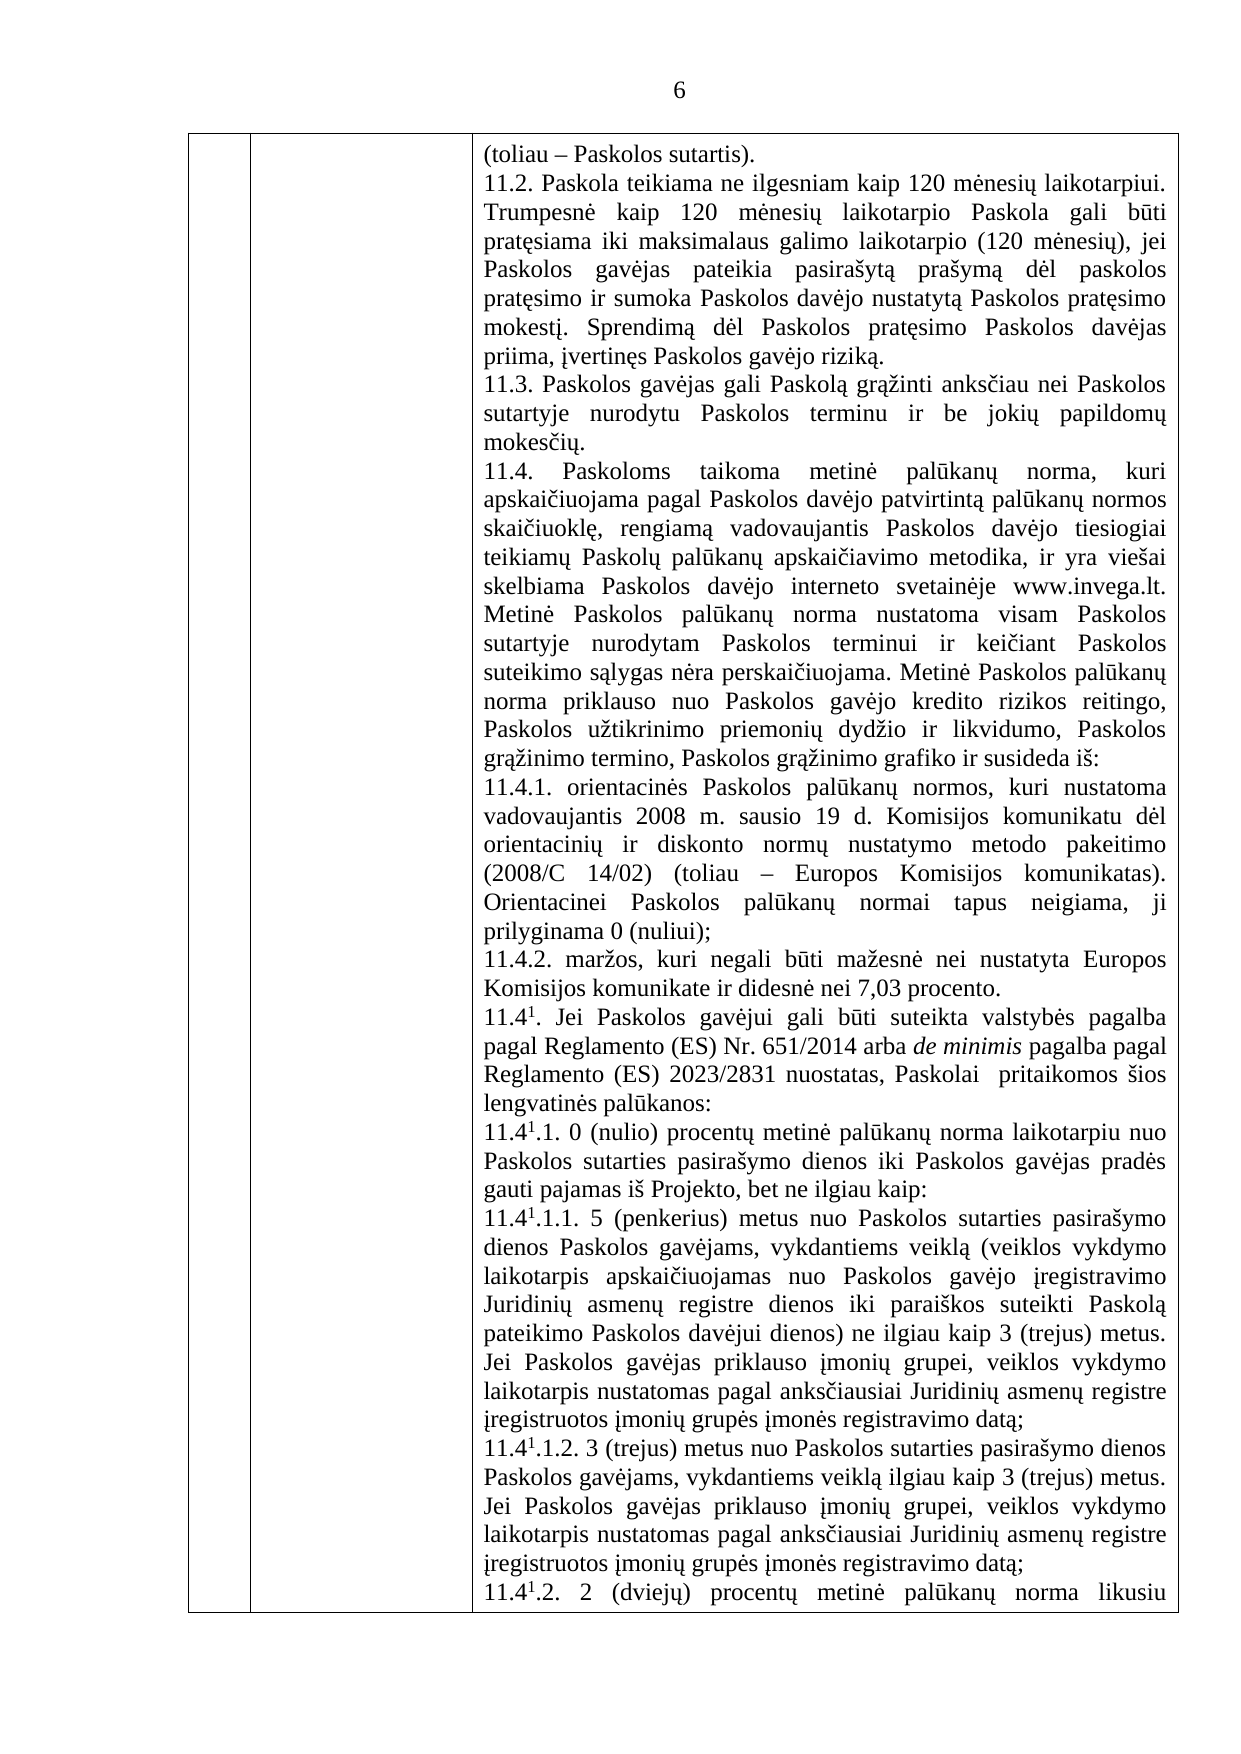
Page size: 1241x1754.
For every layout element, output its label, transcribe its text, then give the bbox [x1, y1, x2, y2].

table_cell (toliau – Paskolos sutartis). 11.2. Paskola teikiama ne ilgesniam kaip 120 mėnesių laikotarpiui. Trumpesnė kaip 120 mėnesių laikotarpio Paskola gali būti pratęsiama iki maksimalaus galimo laikotarpio (120 mėnesių), jei Paskolos gavėjas pateikia pasirašytą prašymą dėl paskolos pratęsimo ir sumoka Paskolos davėjo nustatytą Paskolos pratęsimo mokestį. Sprendimą dėl Paskolos pratęsimo Paskolos davėjas priima, įvertinęs Paskolos gavėjo riziką. 11.3. Paskolos gavėjas gali Paskolą grąžinti anksčiau nei Paskolos sutartyje nurodytu Paskolos terminu ir be jokių papildomų mokesčių. 11.4. Paskoloms taikoma metinė palūkanų norma, kuri apskaičiuojama pagal Paskolos davėjo patvirtintą palūkanų normos skaičiuoklę, rengiamą vadovaujantis Paskolos davėjo tiesiogiai teikiamų Paskolų palūkanų apskaičiavimo metodika, ir yra viešai skelbiama Paskolos davėjo interneto svetainėje www.invega.lt. Metinė Paskolos palūkanų norma nustatoma visam Paskolos sutartyje nurodytam Paskolos terminui ir keičiant Paskolos suteikimo sąlygas nėra perskaičiuojama. Metinė Paskolos palūkanų norma priklauso nuo Paskolos gavėjo kredito rizikos reitingo, Paskolos užtikrinimo priemonių dydžio ir likvidumo, Paskolos grąžinimo termino, Paskolos grąžinimo grafiko ir susideda iš: 11.4.1. orientacinės Paskolos palūkanų normos, kuri nustatoma vadovaujantis 2008 m. sausio 19 d. Komisijos komunikatu dėl orientacinių ir diskonto normų nustatymo metodo pakeitimo (2008/C 14/02) (toliau – Europos Komisijos komunikatas). Orientacinei Paskolos palūkanų normai tapus neigiama, ji prilyginama 0 (nuliui); 11.4.2. maržos, kuri negali būti mažesnė nei nustatyta Europos Komisijos komunikate ir didesnė nei 7,03 procento. 11.41. Jei Paskolos gavėjui gali būti suteikta valstybės pagalba pagal Reglamento (ES) Nr. 651/2014 arba de minimis pagalba pagal Reglamento (ES) 2023/2831 nuostatas, Paskolai pritaikomos šios lengvatinės palūkanos: 11.41.1. 0 (nulio) procentų metinė palūkanų norma laikotarpiu nuo Paskolos sutarties pasirašymo dienos iki Paskolos gavėjas pradės gauti pajamas iš Projekto, bet ne ilgiau kaip: 11.41.1.1. 5 (penkerius) metus nuo Paskolos sutarties pasirašymo dienos Paskolos gavėjams, vykdantiems veiklą (veiklos vykdymo laikotarpis apskaičiuojamas nuo Paskolos gavėjo įregistravimo Juridinių asmenų registre dienos iki paraiškos suteikti Paskolą pateikimo Paskolos davėjui dienos) ne ilgiau kaip 3 (trejus) metus. Jei Paskolos gavėjas priklauso įmonių grupei, veiklos vykdymo laikotarpis nustatomas pagal anksčiausiai Juridinių asmenų registre įregistruotos įmonių grupės įmonės registravimo datą; 11.41.1.2. 3 (trejus) metus nuo Paskolos sutarties pasirašymo dienos Paskolos gavėjams, vykdantiems veiklą ilgiau kaip 3 (trejus) metus. Jei Paskolos gavėjas priklauso įmonių grupei, veiklos vykdymo laikotarpis nustatomas pagal anksčiausiai Juridinių asmenų registre įregistruotos įmonių grupės įmonės registravimo datą; 11.41.2. 2 (dviejų) procentų metinė palūkanų norma likusiu [473, 134, 1178, 1612]
table_cell [251, 134, 472, 1612]
table_cell [189, 134, 250, 1612]
